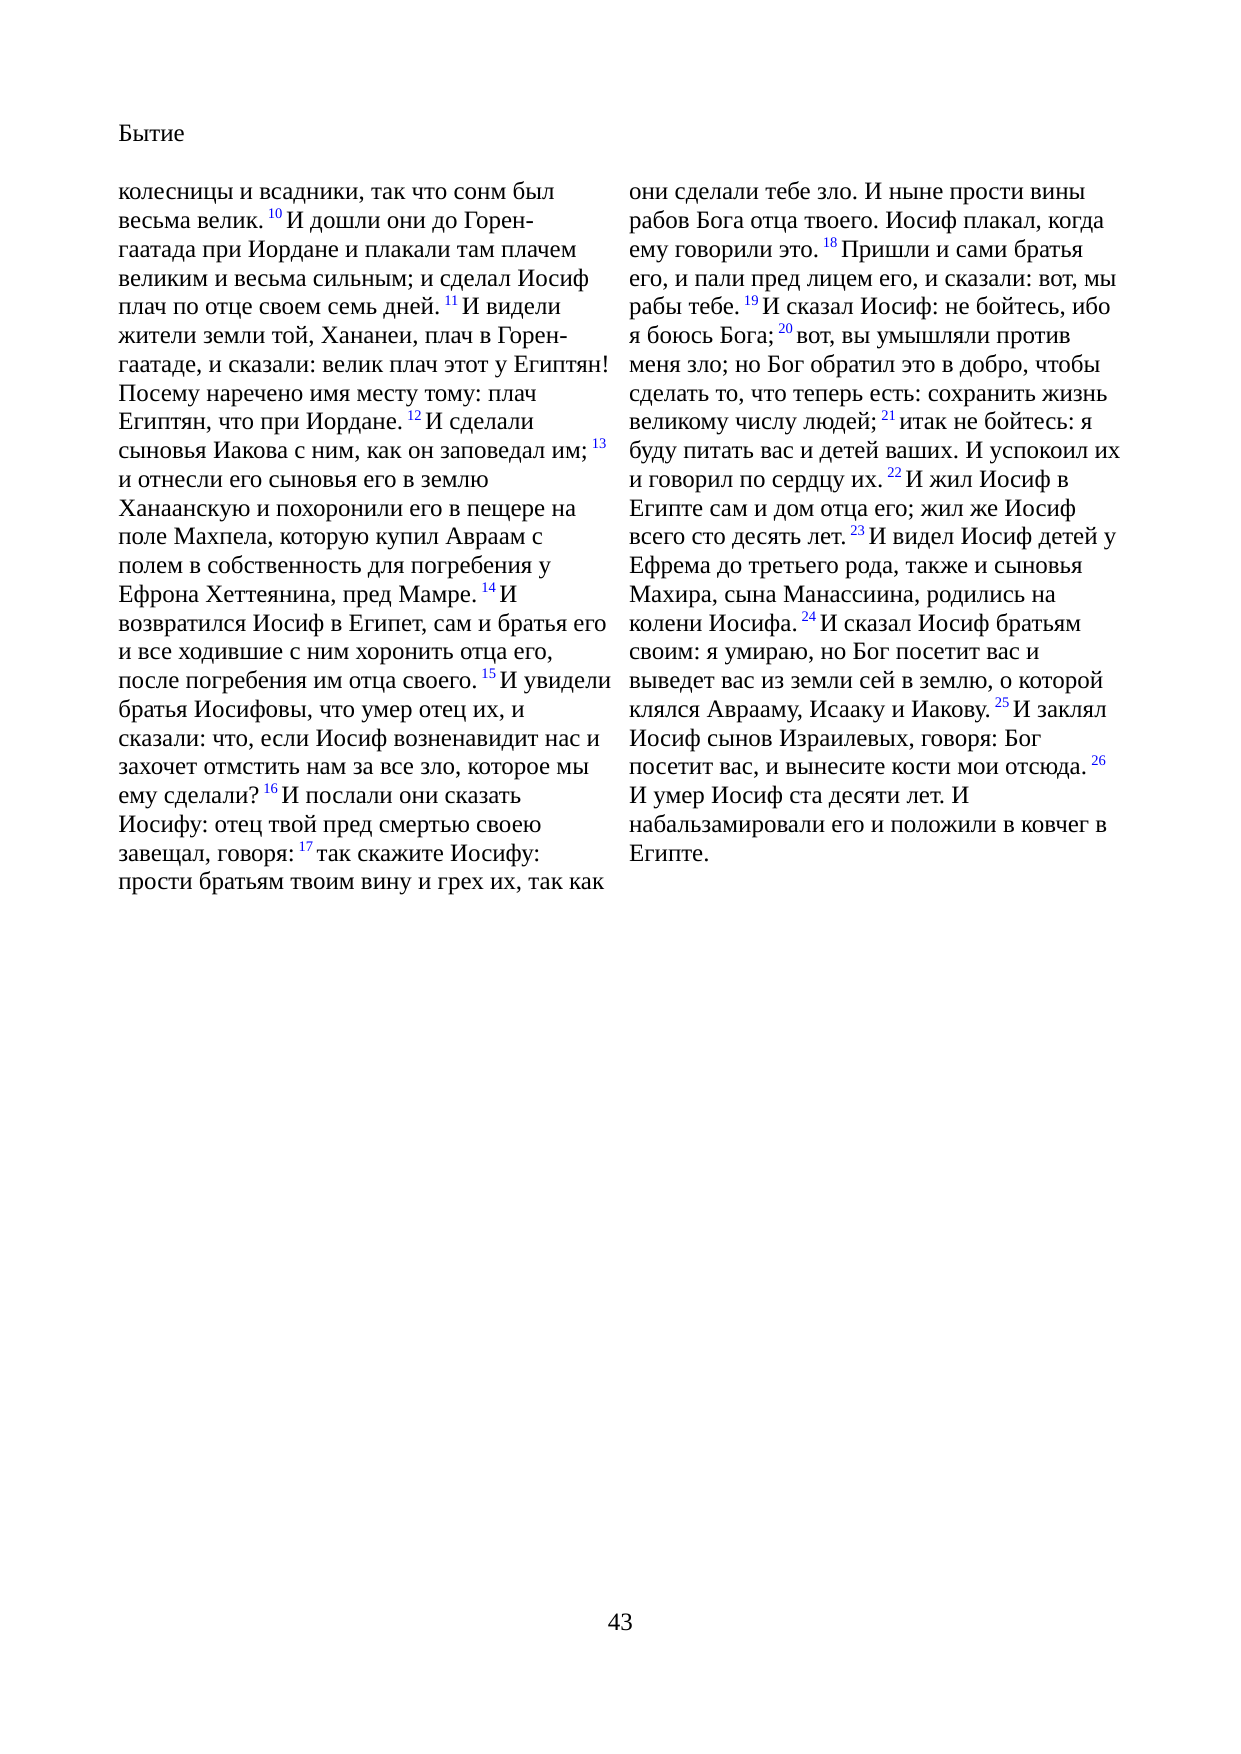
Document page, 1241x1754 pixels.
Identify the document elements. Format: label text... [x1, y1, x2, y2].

text они сделали тебе зло. И ныне прости вины рабов Бога отца твоего. Иосиф плакал, когда ему говорили это. 18 Пришли и сами братья его, и пали пред лицем его, и сказали: вот, мы рабы тебе. 19 И сказал Иосиф: не бойтесь, ибо я боюсь Бога; 20 вот, вы умышляли против меня зло; но Бог обратил это в добро, чтобы сделать то, что теперь есть: сохранить жизнь великому числу людей; 21 итак не бойтесь: я буду питать вас и детей ваших. И успокоил их и говорил по сердцу их. 22 И жил Иосиф в Египте сам и дом отца его; жил же Иосиф всего сто десять лет. 23 И видел Иосиф детей у Ефрема до третьего рода, также и сыновья Махира, сына Манассиина, родились на колени Иосифа. 24 И сказал Иосиф братьям своим: я умираю, но Бог посетит вас и выведет вас из земли сей в землю, о которой клялся Аврааму, Исааку и Иакову. 25 И заклял Иосиф сынов Израилевых, говоря: Бог посетит вас, и вынесите кости мои отсюда. 26 И умер Иосиф ста десяти лет. И набальзамировали его и положили в ковчег в Египте. [629, 176, 1122, 866]
text колесницы и всадники, так что сонм был весьма велик. 10 И дошли они до Горен-гаатада при Иордане и плакали там плачем великим и весьма сильным; и сделал Иосиф плач по отце своем семь дней. 11 И видели жители земли той, Хананеи, плач в Горен-гаатаде, и сказали: велик плач этот у Египтян! Посему наречено имя месту тому: плач Египтян, что при Иордане. 12 И сделали сыновья Иакова с ним, как он заповедал им; 13 и отнесли его сыновья его в землю Ханаанскую и похоронили его в пещере на поле Махпела, которую купил Авраам с полем в собственность для погребения у Ефрона Хеттеянина, пред Мамре. 14 И возвратился Иосиф в Египет, сам и братья его и все ходившие с ним хоронить отца его, после погребения им отца своего. 15 И увидели братья Иосифовы, что умер отец их, и сказали: что, если Иосиф возненавидит нас и захочет отмстить нам за все зло, которое мы ему сделали? 16 И послали они сказать Иосифу: отец твой пред смертью своею завещал, говоря: 17 так скажите Иосифу: прости братьям твоим вину и грех их, так как [118, 176, 611, 895]
